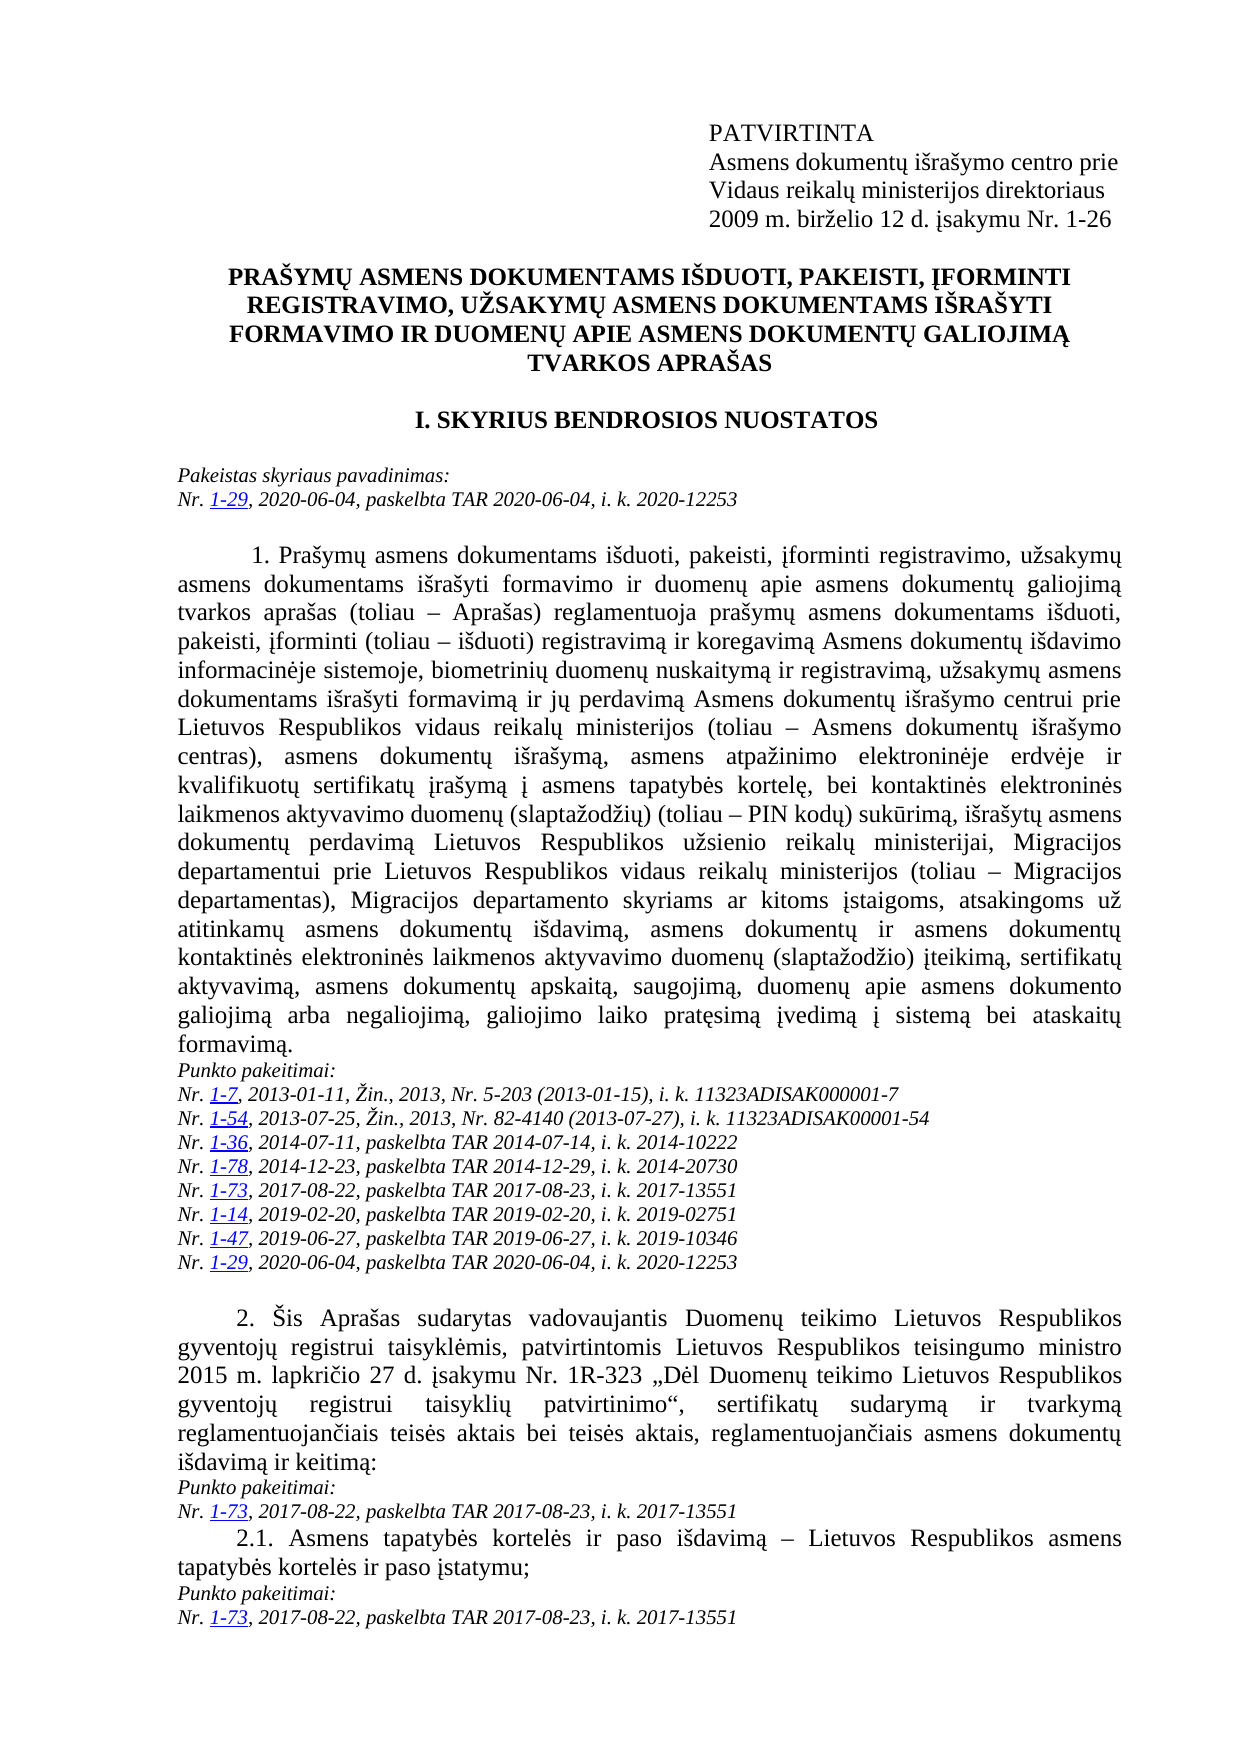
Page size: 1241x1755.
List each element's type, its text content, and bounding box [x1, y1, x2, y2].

text PATVIRTINTA [702, 118, 1122, 147]
text PRAŠYMŲ ASMENS DOKUMENTAMS IŠDUOTI, PAKEISTI, ĮFORMINTI REGISTRAVIMO, UŽSAKYMŲ ASMENS DOKUMENTAMS IŠRAŠYTI FORMAVIMO IR DUOMENŲ APIE ASMENS DOKUMENTŲ GALIOJIMĄ TVARKOS APRAŠAS [177, 262, 1122, 377]
text Nr. 1-29, 2020-06-04, paskelbta TAR 2020-06-04, i. k. 2020-12253 [177, 1250, 1122, 1274]
text Punkto pakeitimai: [177, 1057, 1122, 1082]
text 2. Šis Aprašas sudarytas vadovaujantis Duomenų teikimo Lietuvos Respublikos gyventojų registrui taisyklėmis, patvirtintomis Lietuvos Respublikos teisingumo ministro 2015 m. lapkričio 27 d. įsakymu Nr. 1R-323 „Dėl Duomenų teikimo Lietuvos Respublikos gyventojų registrui taisyklių patvirtinimo“, sertifikatų sudarymą ir tvarkymą reglamentuojančiais teisės aktais bei teisės aktais, reglamentuojančiais asmens dokumentų išdavimą ir keitimą: [177, 1303, 1122, 1475]
text Asmens dokumentų išrašymo centro prie [177, 147, 1122, 176]
text 2009 m. birželio 12 d. įsakymu Nr. 1-26 [177, 204, 1122, 233]
text Nr. 1-73, 2017-08-22, paskelbta TAR 2017-08-23, i. k. 2017-13551 [177, 1499, 1122, 1523]
text Punkto pakeitimai: [177, 1475, 1122, 1499]
text Nr. 1-73, 2017-08-22, paskelbta TAR 2017-08-23, i. k. 2017-13551 [177, 1605, 1122, 1629]
text 1. Prašymų asmens dokumentams išduoti, pakeisti, įforminti registravimo, užsakymų asmens dokumentams išrašyti formavimo ir duomenų apie asmens dokumentų galiojimą tvarkos aprašas (toliau – Aprašas) reglamentuoja prašymų asmens dokumentams išduoti, pakeisti, įforminti (toliau – išduoti) registravimą ir koregavimą Asmens dokumentų išdavimo informacinėje sistemoje, biometrinių duomenų nuskaitymą ir registravimą, užsakymų asmens dokumentams išrašyti formavimą ir jų perdavimą Asmens dokumentų išrašymo centrui prie Lietuvos Respublikos vidaus reikalų ministerijos (toliau – Asmens dokumentų išrašymo centras), asmens dokumentų išrašymą, asmens atpažinimo elektroninėje erdvėje ir kvalifikuotų sertifikatų įrašymą į asmens tapatybės kortelę, bei kontaktinės elektroninės laikmenos aktyvavimo duomenų (slaptažodžių) (toliau – PIN kodų) sukūrimą, išrašytų asmens dokumentų perdavimą Lietuvos Respublikos užsienio reikalų ministerijai, Migracijos departamentui prie Lietuvos Respublikos vidaus reikalų ministerijos (toliau – Migracijos departamentas), Migracijos departamento skyriams ar kitoms įstaigoms, atsakingoms už atitinkamų asmens dokumentų išdavimą, asmens dokumentų ir asmens dokumentų kontaktinės elektroninės laikmenos aktyvavimo duomenų (slaptažodžio) įteikimą, sertifikatų aktyvavimą, asmens dokumentų apskaitą, saugojimą, duomenų apie asmens dokumento galiojimą arba negaliojimą, galiojimo laiko pratęsimą įvedimą į sistemą bei ataskaitų formavimą. [177, 540, 1122, 1057]
text Punkto pakeitimai: [177, 1581, 1122, 1605]
text Vidaus reikalų ministerijos direktoriaus [177, 176, 1122, 204]
text Nr. 1-7, 2013-01-11, Žin., 2013, Nr. 5-203 (2013-01-15), i. k. 11323ADISAK000001-7 [177, 1082, 1122, 1106]
text Pakeistas skyriaus pavadinimas: [177, 463, 1122, 487]
text Nr. 1-78, 2014-12-23, paskelbta TAR 2014-12-29, i. k. 2014-20730 [177, 1154, 1122, 1178]
text 2.1. Asmens tapatybės kortelės ir paso išdavimą – Lietuvos Respublikos asmens tapatybės kortelės ir paso įstatymu; [177, 1523, 1122, 1581]
text Nr. 1-29, 2020-06-04, paskelbta TAR 2020-06-04, i. k. 2020-12253 [177, 487, 1122, 511]
text Nr. 1-36, 2014-07-11, paskelbta TAR 2014-07-14, i. k. 2014-10222 [177, 1130, 1122, 1154]
text Nr. 1-47, 2019-06-27, paskelbta TAR 2019-06-27, i. k. 2019-10346 [177, 1226, 1122, 1250]
text Nr. 1-73, 2017-08-22, paskelbta TAR 2017-08-23, i. k. 2017-13551 [177, 1178, 1122, 1202]
text Nr. 1-14, 2019-02-20, paskelbta TAR 2019-02-20, i. k. 2019-02751 [177, 1202, 1122, 1226]
text I. SKYRIUS BENDROSIOS NUOSTATOS [177, 406, 1122, 434]
text Nr. 1-54, 2013-07-25, Žin., 2013, Nr. 82-4140 (2013-07-27), i. k. 11323ADISAK00001-54 [177, 1106, 1122, 1130]
